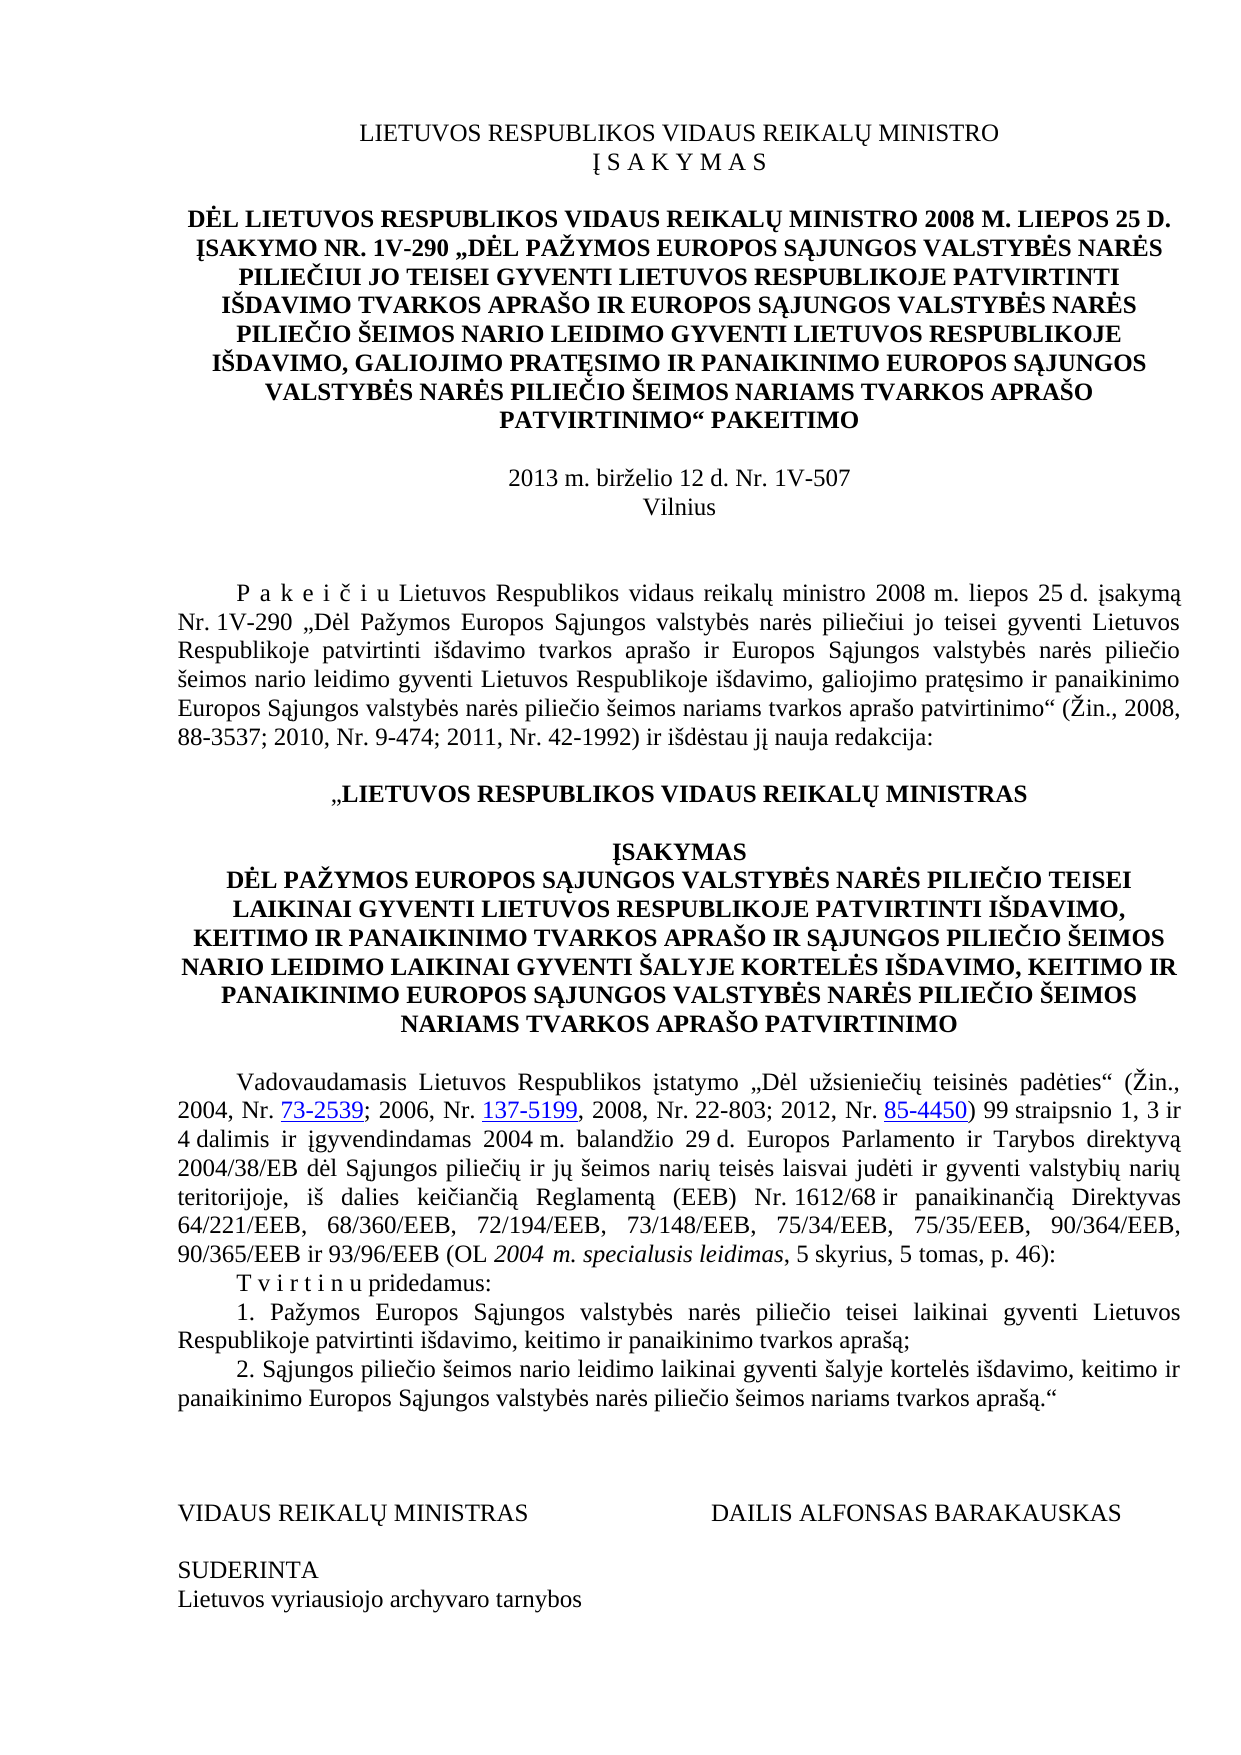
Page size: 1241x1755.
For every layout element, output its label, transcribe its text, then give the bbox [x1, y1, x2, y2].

text Vilnius [177, 492, 1181, 521]
text DĖL PAŽYMOS EUROPOS SĄJUNGOS VALSTYBĖS NARĖS PILIEČIO TEISEI LAIKINAI GYVENTI LIETUVOS RESPUBLIKOJE PATVIRTINTI IŠDAVIMO, KEITIMO IR PANAIKINIMO TVARKOS APRAŠO IR SĄJUNGOS PILIEČIO ŠEIMOS NARIO LEIDIMO LAIKINAI GYVENTI ŠALYJE KORTELĖS IŠDAVIMO, KEITIMO IR PANAIKINIMO EUROPOS SĄJUNGOS VALSTYBĖS NARĖS PILIEČIO ŠEIMOS NARIAMS TVARKOS APRAŠO PATVIRTINIMO [177, 866, 1181, 1038]
text LIETUVOS RESPUBLIKOS VIDAUS REIKALŲ MINISTRO [177, 118, 1181, 147]
text Vidaus reikalų ministras Dailis Alfonsas Barakauskas [177, 1498, 1181, 1527]
text T v i r t i n u pridedamus: [177, 1268, 1181, 1297]
text Vadovaudamasis Lietuvos Respublikos įstatymo „Dėl užsieniečių teisinės padėties“ (Žin., 2004, Nr. 73-2539; 2006, Nr. 137-5199, 2008, Nr. 22-803; 2012, Nr. 85-4450) 99 straipsnio 1, 3 ir 4 dalimis ir įgyvendindamas 2004 m. balandžio 29 d. Europos Parlamento ir Tarybos direktyvą 2004/38/EB dėl Sąjungos piliečių ir jų šeimos narių teisės laisvai judėti ir gyventi valstybių narių teritorijoje, iš dalies keičiančią Reglamentą (EEB) Nr. 1612/68 ir panaikinančią Direktyvas 64/221/EEB, 68/360/EEB, 72/194/EEB, 73/148/EEB, 75/34/EEB, 75/35/EEB, 90/364/EEB, 90/365/EEB ir 93/96/EEB (OL 2004 m. specialusis leidimas, 5 skyrius, 5 tomas, p. 46): [177, 1067, 1181, 1268]
text Lietuvos vyriausiojo archyvaro tarnybos [177, 1584, 1181, 1613]
text DĖL LIETUVOS RESPUBLIKOS VIDAUS REIKALŲ MINISTRO 2008 M. liepos 25 D. ĮSAKYMO Nr. 1v-290 „Dėl Pažymos Europos Sąjungos valstybės narės piliečiui jo teisei gyventi Lietuvos Respublikoje patvirtinti išdavimo tvarkos aprašo ir Europos Sąjungos valstybės narės piliečio šeimos nario leidimo gyventi Lietuvos Respublikoje išdavimo, galiojimo pratęsimo ir panaikinimo Europos Sąjungos valstybės narės piliečio šeimos nariams tvarkos aprašo patvirtinimo“ PAKEITIMO [177, 204, 1181, 434]
text P a k e i č i u Lietuvos Respublikos vidaus reikalų ministro 2008 m. liepos 25 d. įsakymą Nr. 1V-290 „Dėl Pažymos Europos Sąjungos valstybės narės piliečiui jo teisei gyventi Lietuvos Respublikoje patvirtinti išdavimo tvarkos aprašo ir Europos Sąjungos valstybės narės piliečio šeimos nario leidimo gyventi Lietuvos Respublikoje išdavimo, galiojimo pratęsimo ir panaikinimo Europos Sąjungos valstybės narės piliečio šeimos nariams tvarkos aprašo patvirtinimo“ (Žin., 2008, 88-3537; 2010, Nr. 9-474; 2011, Nr. 42-1992) ir išdėstau jį nauja redakcija: [177, 578, 1181, 751]
text SUDERINTA [177, 1556, 1181, 1584]
text 2013 m. birželio 12 d. Nr. 1V-507 [177, 463, 1181, 492]
text 1. Pažymos Europos Sąjungos valstybės narės piliečio teisei laikinai gyventi Lietuvos Respublikoje patvirtinti išdavimo, keitimo ir panaikinimo tvarkos aprašą; [177, 1297, 1181, 1354]
text „LIETUVOS RESPUBLIKOS VIDAUS REIKALŲ MINISTRAS [177, 779, 1181, 808]
text 2. Sąjungos piliečio šeimos nario leidimo laikinai gyventi šalyje kortelės išdavimo, keitimo ir panaikinimo Europos Sąjungos valstybės narės piliečio šeimos nariams tvarkos aprašą.“ [177, 1354, 1181, 1412]
text ĮSAKYMAS [177, 837, 1181, 866]
text Į S A K Y M A S [177, 147, 1181, 176]
